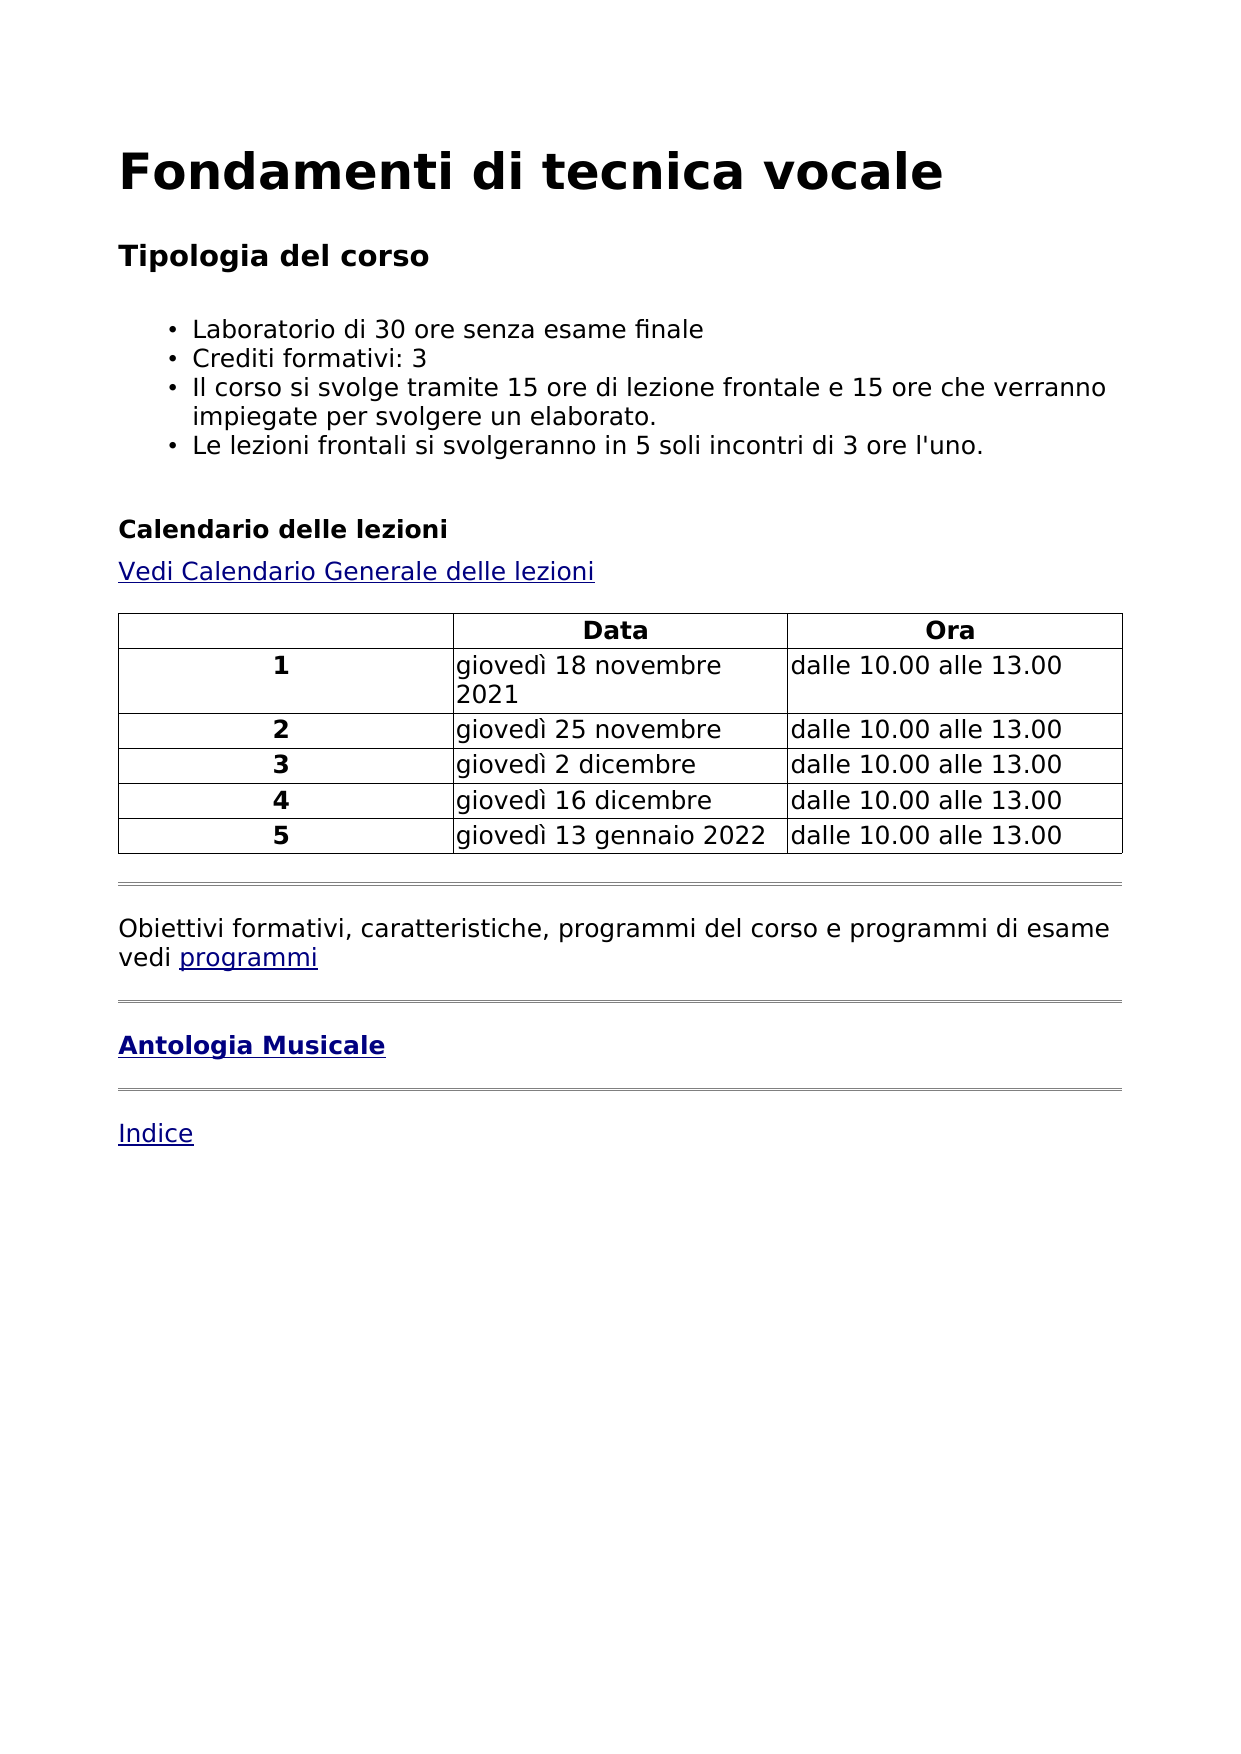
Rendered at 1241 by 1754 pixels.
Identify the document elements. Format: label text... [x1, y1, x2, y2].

list Il corso si svolge tramite 15 ore di lezione frontale e 15 ore che verranno impiegate per svolgere un elaborato. [177, 373, 1122, 431]
table_cell 2 [119, 714, 453, 748]
subtitle Calendario delle lezioni [118, 515, 1122, 544]
table_cell dalle 10.00 alle 13.00 [788, 714, 1122, 748]
table_cell dalle 10.00 alle 13.00 [788, 784, 1122, 818]
table_header [119, 614, 453, 648]
list Laboratorio di 30 ore senza esame finale [177, 315, 1122, 344]
table_cell giovedì 13 gennaio 2022 [454, 819, 787, 853]
table_cell giovedì 16 dicembre [454, 784, 787, 818]
subtitle Tipologia del corso [118, 239, 1122, 273]
table_header Ora [788, 614, 1122, 648]
table_cell dalle 10.00 alle 13.00 [788, 649, 1122, 713]
text Antologia Musicale [118, 1031, 1122, 1061]
table_cell giovedì 2 dicembre [454, 749, 787, 783]
table_cell giovedì 25 novembre [454, 714, 787, 748]
table_cell 4 [119, 784, 453, 818]
text Indice [118, 1119, 1122, 1149]
table_cell giovedì 18 novembre 2021 [454, 649, 787, 713]
list Crediti formativi: 3 [177, 344, 1122, 373]
text Obiettivi formativi, caratteristiche, programmi del corso e programmi di esame vedi programmi [118, 914, 1122, 973]
table_cell 3 [119, 749, 453, 783]
table_header Data [454, 614, 787, 648]
table_cell 1 [119, 649, 453, 713]
subtitle Fondamenti di tecnica vocale [118, 143, 1122, 201]
table_cell dalle 10.00 alle 13.00 [788, 819, 1122, 853]
table_cell dalle 10.00 alle 13.00 [788, 749, 1122, 783]
list Le lezioni frontali si svolgeranno in 5 soli incontri di 3 ore l'uno. [177, 431, 1122, 461]
text Vedi Calendario Generale delle lezioni [118, 557, 1122, 586]
table_cell 5 [119, 819, 453, 853]
